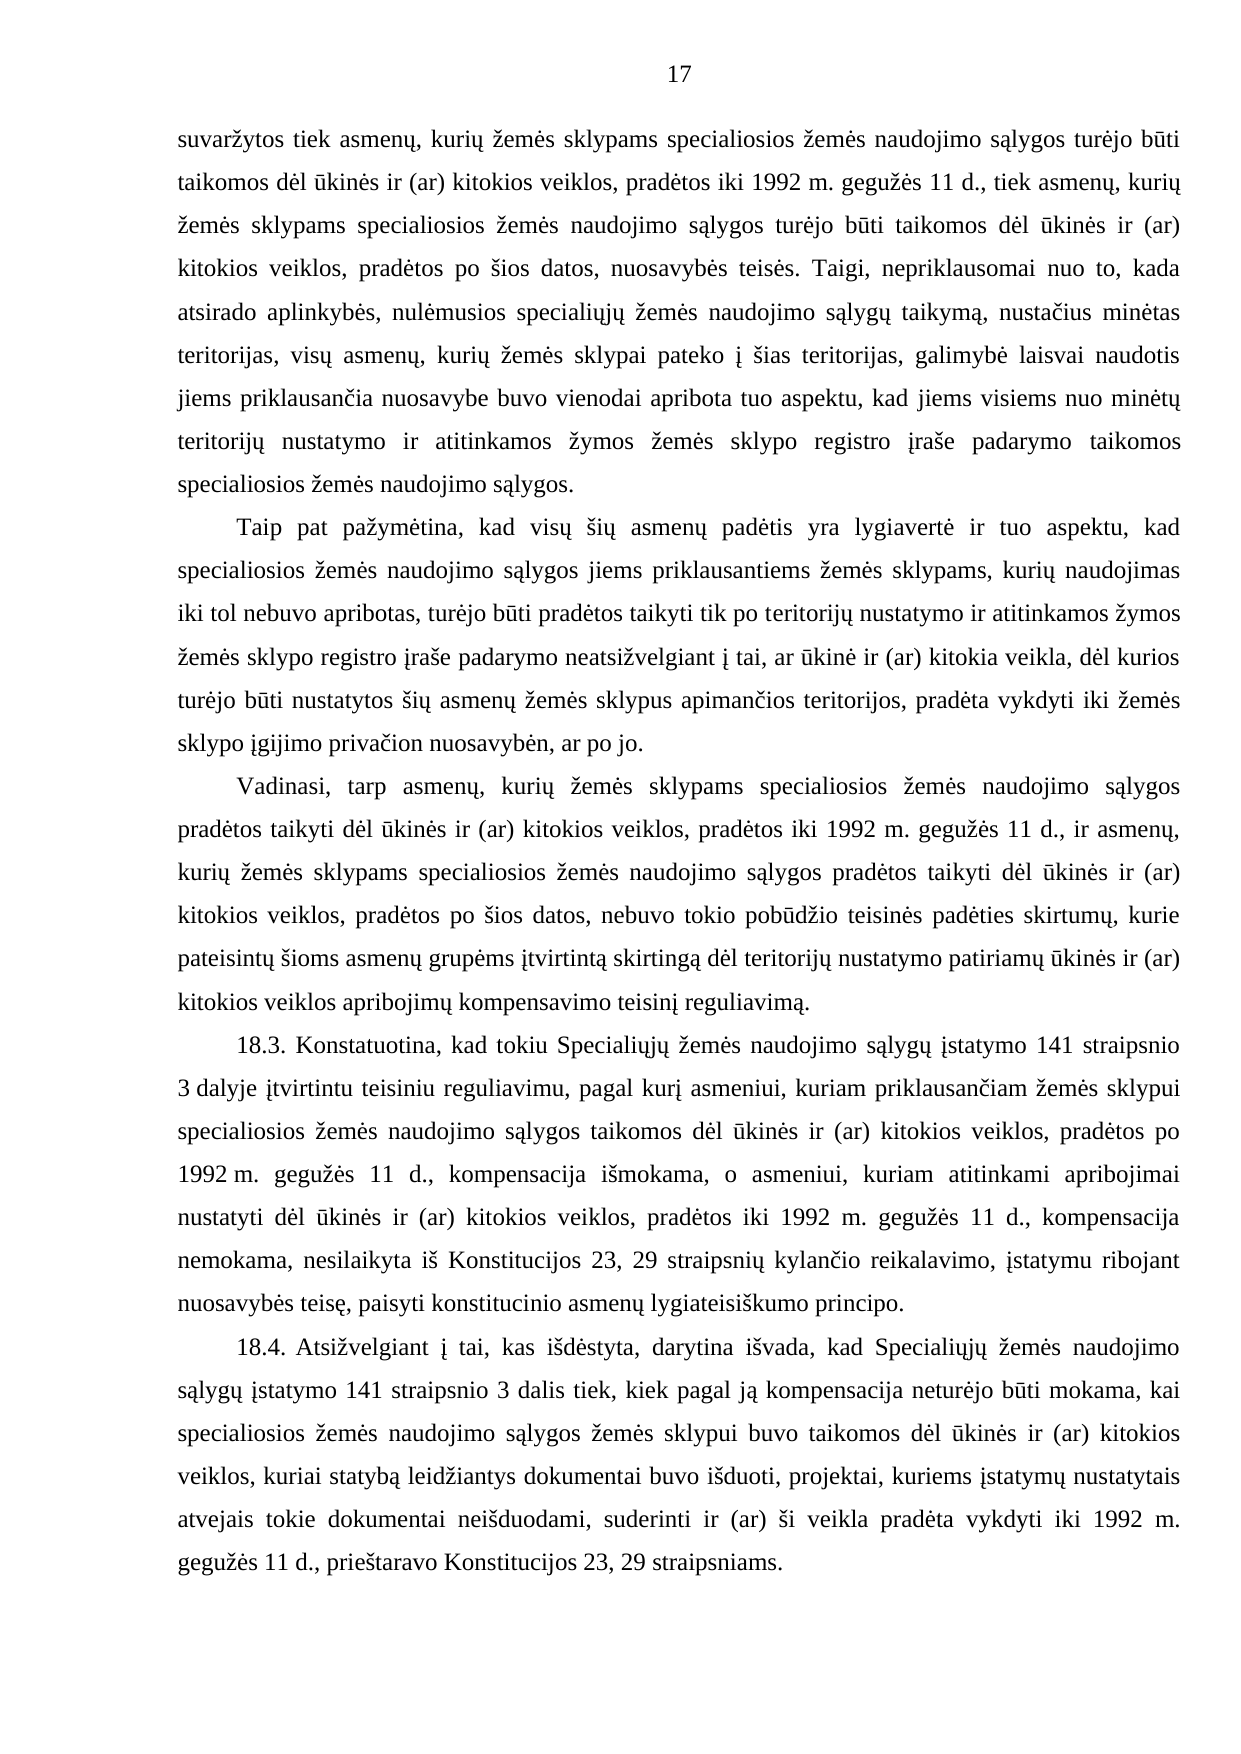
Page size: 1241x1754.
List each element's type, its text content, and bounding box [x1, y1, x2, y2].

text suvaržytos tiek asmenų, kurių žemės sklypams specialiosios žemės naudojimo sąlygos turėjo būti taikomos dėl ūkinės ir (ar) kitokios veiklos, pradėtos iki 1992 m. gegužės 11 d., tiek asmenų, kurių žemės sklypams specialiosios žemės naudojimo sąlygos turėjo būti taikomos dėl ūkinės ir (ar) kitokios veiklos, pradėtos po šios datos, nuosavybės teisės. Taigi, nepriklausomai nuo to, kada atsirado aplinkybės, nulėmusios specialiųjų žemės naudojimo sąlygų taikymą, nustačius minėtas teritorijas, visų asmenų, kurių žemės sklypai pateko į šias teritorijas, galimybė laisvai naudotis jiems priklausančia nuosavybe buvo vienodai apribota tuo aspektu, kad jiems visiems nuo minėtų teritorijų nustatymo ir atitinkamos žymos žemės sklypo registro įraše padarymo taikomos specialiosios žemės naudojimo sąlygos. [177, 124, 1181, 498]
text 18.3. Konstatuotina, kad tokiu Specialiųjų žemės naudojimo sąlygų įstatymo 141 straipsnio 3 dalyje įtvirtintu teisiniu reguliavimu, pagal kurį asmeniui, kuriam priklausančiam žemės sklypui specialiosios žemės naudojimo sąlygos taikomos dėl ūkinės ir (ar) kitokios veiklos, pradėtos po 1992 m. gegužės 11 d., kompensacija išmokama, o asmeniui, kuriam atitinkami apribojimai nustatyti dėl ūkinės ir (ar) kitokios veiklos, pradėtos iki 1992 m. gegužės 11 d., kompensacija nemokama, nesilaikyta iš Konstitucijos 23, 29 straipsnių kylančio reikalavimo, įstatymu ribojant nuosavybės teisę, paisyti konstitucinio asmenų lygiateisiškumo principo. [177, 1030, 1181, 1317]
text Taip pat pažymėtina, kad visų šių asmenų padėtis yra lygiavertė ir tuo aspektu, kad specialiosios žemės naudojimo sąlygos jiems priklausantiems žemės sklypams, kurių naudojimas iki tol nebuvo apribotas, turėjo būti pradėtos taikyti tik po teritorijų nustatymo ir atitinkamos žymos žemės sklypo registro įraše padarymo neatsižvelgiant į tai, ar ūkinė ir (ar) kitokia veikla, dėl kurios turėjo būti nustatytos šių asmenų žemės sklypus apimančios teritorijos, pradėta vykdyti iki žemės sklypo įgijimo privačion nuosavybėn, ar po jo. [177, 512, 1181, 757]
text Vadinasi, tarp asmenų, kurių žemės sklypams specialiosios žemės naudojimo sąlygos pradėtos taikyti dėl ūkinės ir (ar) kitokios veiklos, pradėtos iki 1992 m. gegužės 11 d., ir asmenų, kurių žemės sklypams specialiosios žemės naudojimo sąlygos pradėtos taikyti dėl ūkinės ir (ar) kitokios veiklos, pradėtos po šios datos, nebuvo tokio pobūdžio teisinės padėties skirtumų, kurie pateisintų šioms asmenų grupėms įtvirtintą skirtingą dėl teritorijų nustatymo patiriamų ūkinės ir (ar) kitokios veiklos apribojimų kompensavimo teisinį reguliavimą. [177, 771, 1181, 1015]
text 18.4. Atsižvelgiant į tai, kas išdėstyta, darytina išvada, kad Specialiųjų žemės naudojimo sąlygų įstatymo 141 straipsnio 3 dalis tiek, kiek pagal ją kompensacija neturėjo būti mokama, kai specialiosios žemės naudojimo sąlygos žemės sklypui buvo taikomos dėl ūkinės ir (ar) kitokios veiklos, kuriai statybą leidžiantys dokumentai buvo išduoti, projektai, kuriems įstatymų nustatytais atvejais tokie dokumentai neišduodami, suderinti ir (ar) ši veikla pradėta vykdyti iki 1992 m. gegužės 11 d., prieštaravo Konstitucijos 23, 29 straipsniams. [177, 1332, 1181, 1576]
